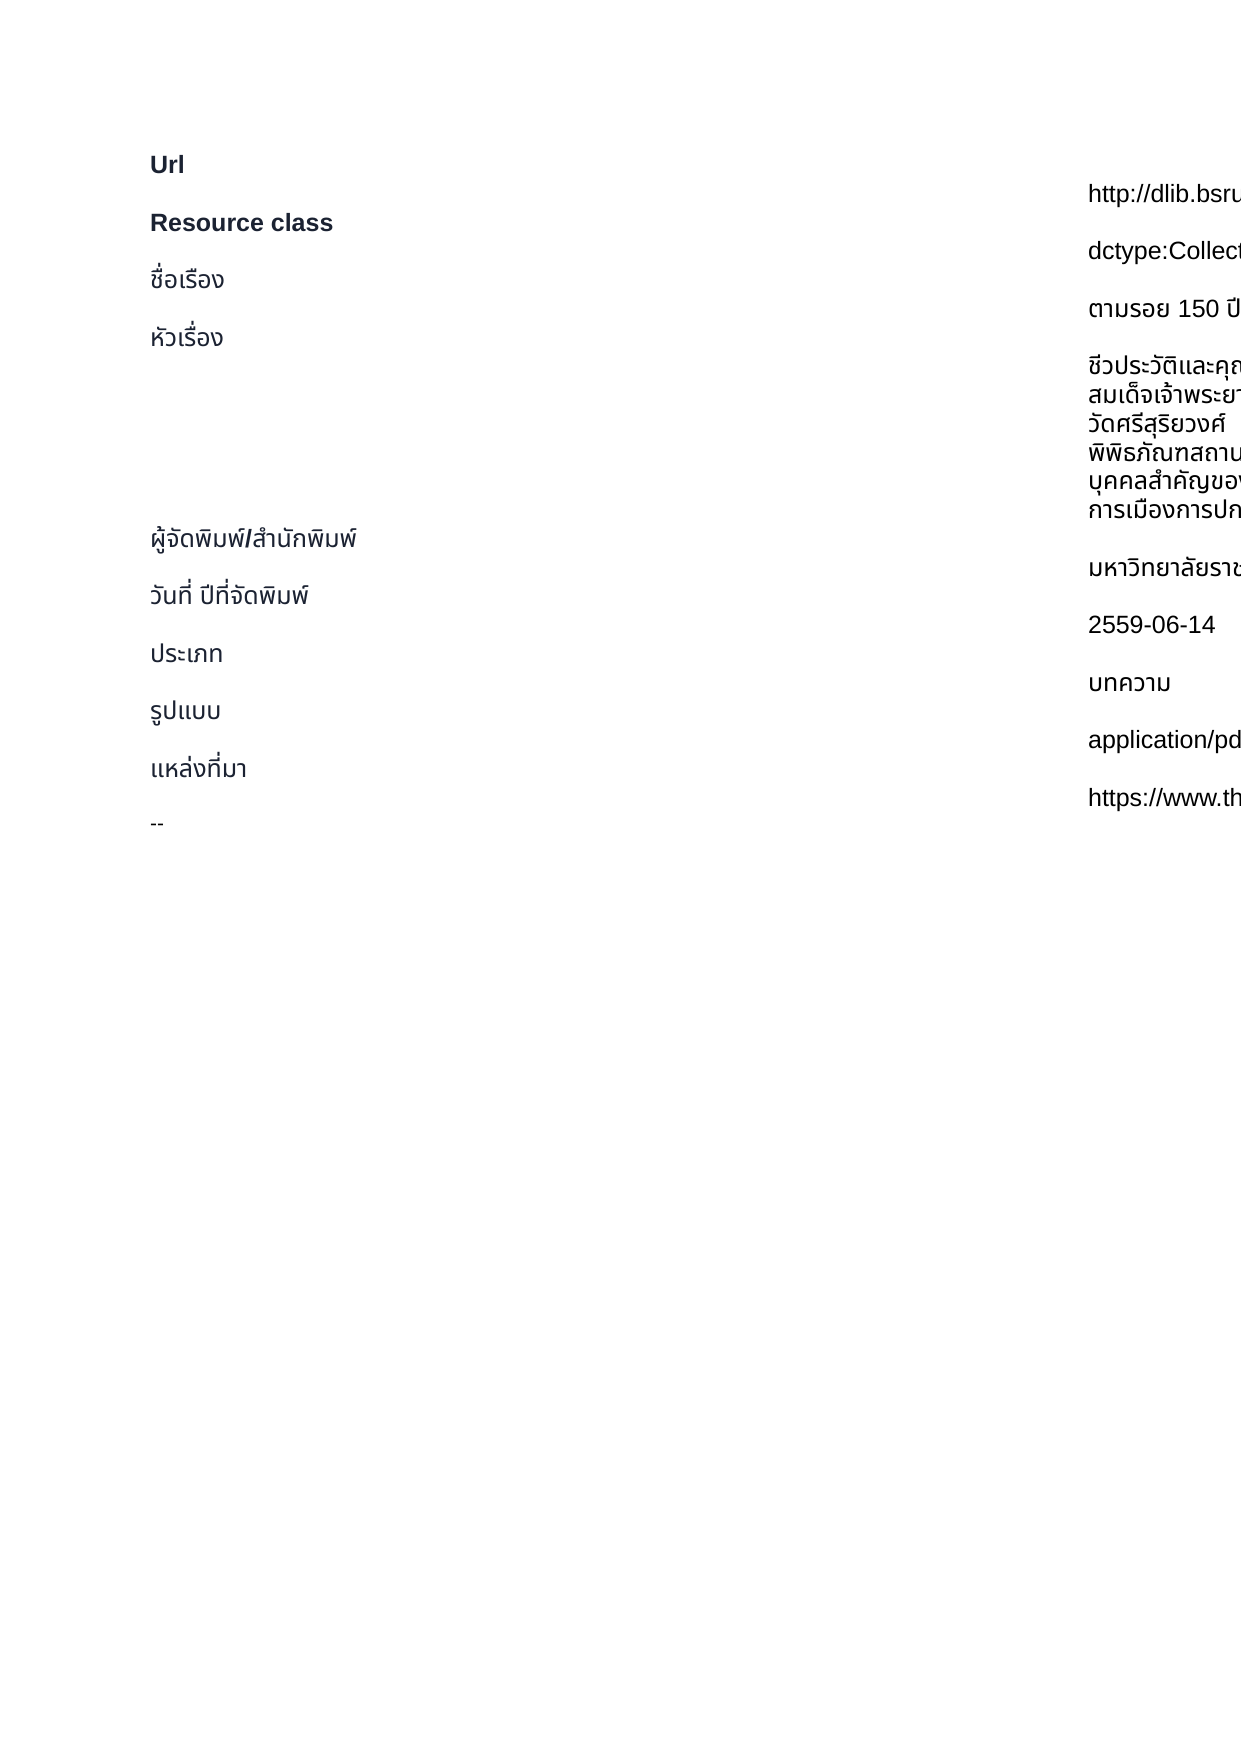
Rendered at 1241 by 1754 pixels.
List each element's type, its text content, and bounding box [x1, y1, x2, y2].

text ประเภท [150, 639, 1090, 667]
text ผู้จัดพิมพ์/สำนักพิมพ์ [150, 524, 1090, 552]
text ชีวประวัติและคุณูปการ [1088, 351, 1240, 380]
text dctype:Collection [1088, 236, 1240, 265]
text หัวเรื่อง [150, 322, 1090, 351]
text application/pdf [1088, 725, 1240, 754]
text สมเด็จเจ้าพระยาบรมมหาศรีสุริยวงศ์ (ช่วง บุนนาค) [1088, 380, 1240, 409]
text แหล่งที่มา [150, 754, 1090, 782]
text พิพิธภัณฑสถานแห่งชาติราชบุรี [1088, 437, 1240, 466]
text ชื่อเรือง [150, 265, 1090, 294]
text ตามรอย 150 ปี ศรีสุริยวงศ์ "ช่วง บุนนาค" [1088, 294, 1240, 322]
text รูปแบบ [150, 696, 1090, 725]
text วัดศรีสุริยวงศ์ [1088, 409, 1240, 437]
text การเมืองการปกครองไทย [1088, 495, 1240, 524]
text 2559-06-14 [1088, 610, 1240, 639]
text บทความ [1088, 667, 1240, 696]
text https://www.thaipbs.or.th/news/content/253110 [1088, 782, 1240, 811]
text บุคคลสำคัญของไทย [1088, 466, 1240, 495]
text มหาวิทยาลัยราชภัฏบ้านสมเด็จเจ้าพระยา. สำนักวิทยบริการและเทคโนโลยีสารสนเทศ [1088, 552, 1240, 581]
text Resource class [150, 207, 1090, 236]
text -- [150, 811, 1090, 835]
text วันที่ ปีที่จัดพิมพ์ [150, 581, 1090, 610]
text Url [150, 150, 1090, 179]
text http://dlib.bsru.ac.th/s/library/item/3615 [1088, 179, 1240, 207]
